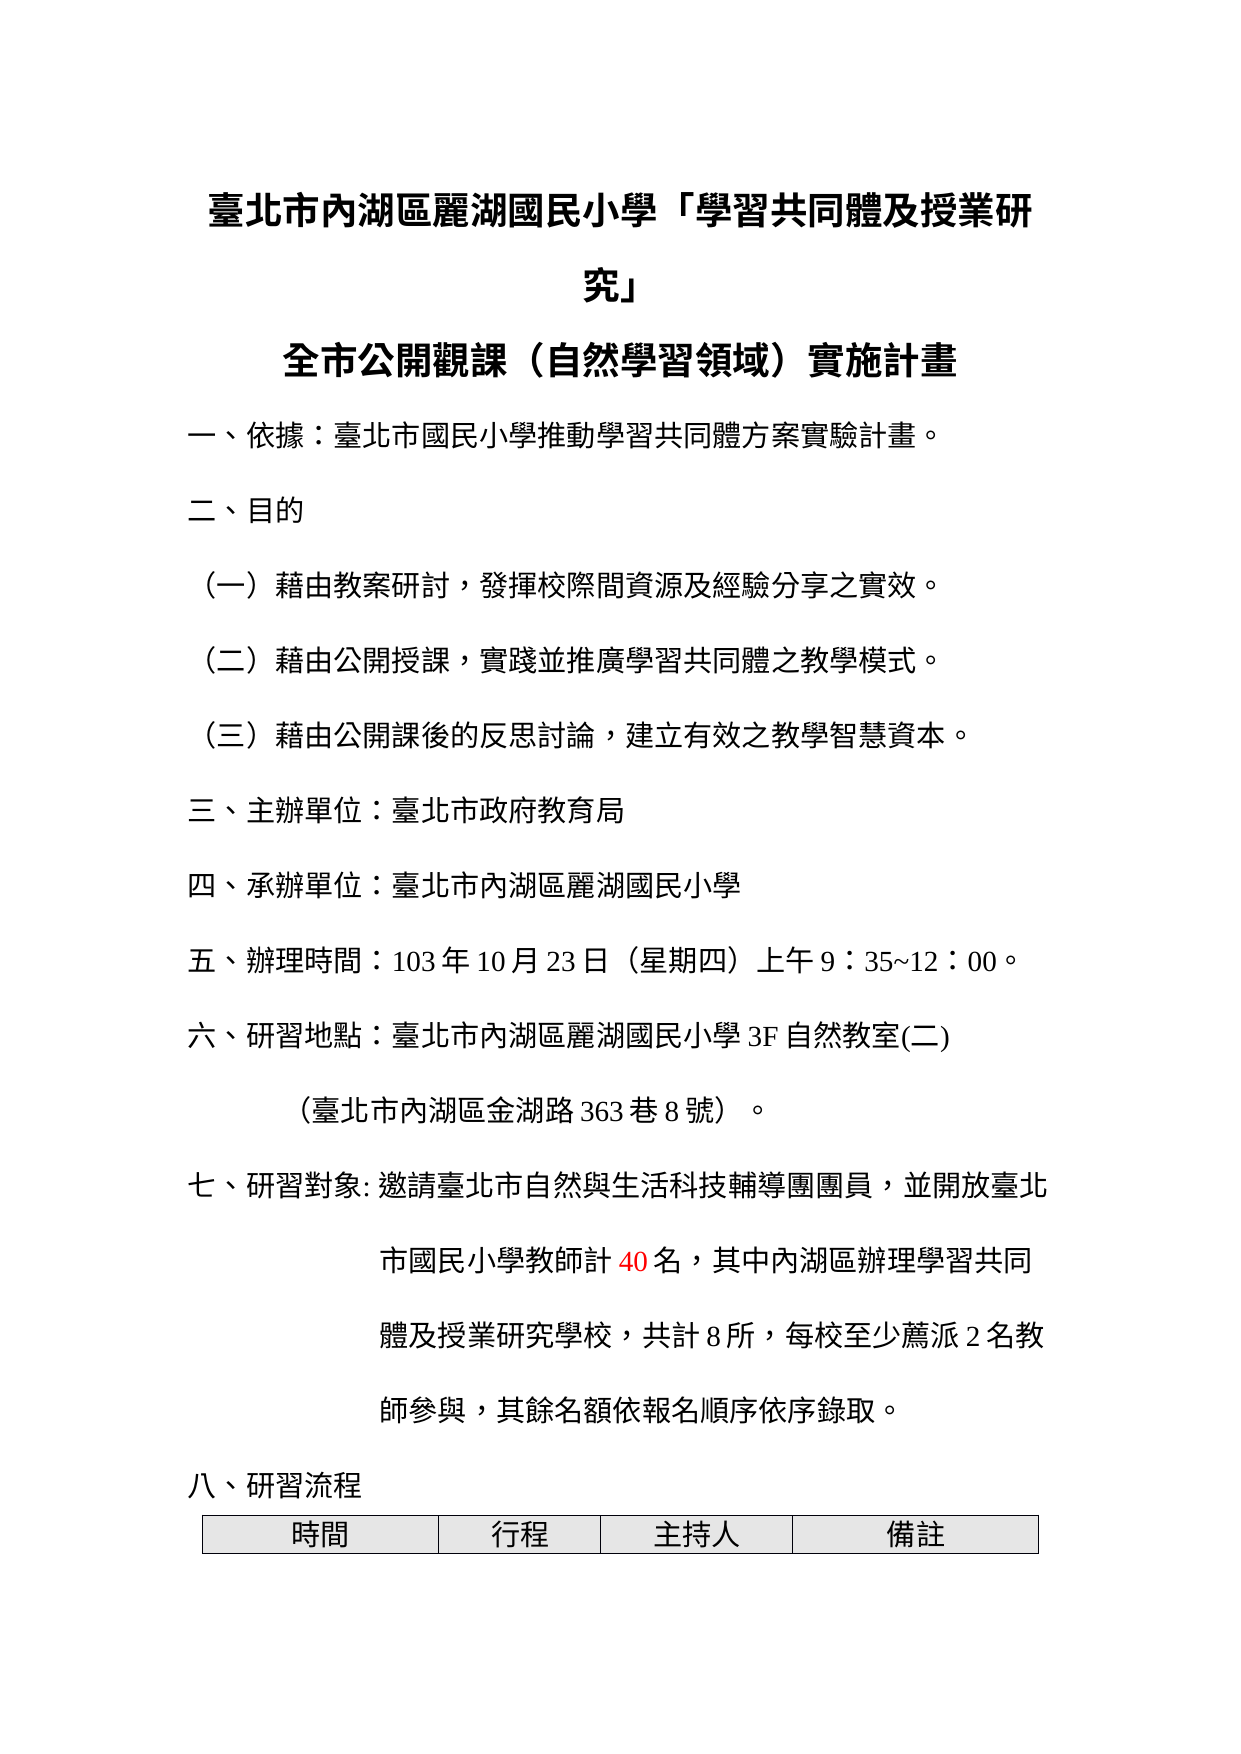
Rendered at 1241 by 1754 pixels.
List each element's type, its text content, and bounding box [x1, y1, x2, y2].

text （二）藉由公開授課，實踐並推廣學習共同體之教學模式。 [187, 614, 1053, 689]
table_header 主持人 [601, 1516, 792, 1553]
table_header 行程 [439, 1516, 600, 1553]
text 四、承辦單位：臺北市內湖區麗湖國民小學 [187, 839, 1053, 914]
table_header 時間 [203, 1516, 438, 1553]
text 五、辦理時間：103年10月23日（星期四）上午9：35~12：00。 [187, 914, 1053, 989]
text 三、主辦單位：臺北市政府教育局 [187, 764, 1053, 839]
text （三）藉由公開課後的反思討論，建立有效之教學智慧資本。 [187, 689, 1053, 764]
text 二、目的 [187, 464, 1053, 539]
text 臺北市內湖區麗湖國民小學「學習共同體及授業研究」 [187, 164, 1053, 314]
table_header 備註 [793, 1516, 1038, 1553]
text 全市公開觀課（自然學習領域）實施計畫 [187, 314, 1053, 389]
text 一、依據：臺北市國民小學推動學習共同體方案實驗計畫。 [187, 389, 1053, 464]
text （一）藉由教案研討，發揮校際間資源及經驗分享之實效。 [187, 539, 1053, 614]
text 六、研習地點：臺北市內湖區麗湖國民小學3F自然教室(二) [187, 989, 1053, 1064]
text （臺北市內湖區金湖路363巷8號）。 [187, 1064, 1053, 1139]
text 七、研習對象: 邀請臺北市自然與生活科技輔導團團員，並開放臺北市國民小學教師計40名，其中內湖區辦理學習共同體及授業研究學校，共計8所，每校至少薦派2名教師參與，其餘名額依報名順序依序錄取。 [187, 1139, 1053, 1439]
text 八、研習流程 [187, 1439, 1053, 1514]
